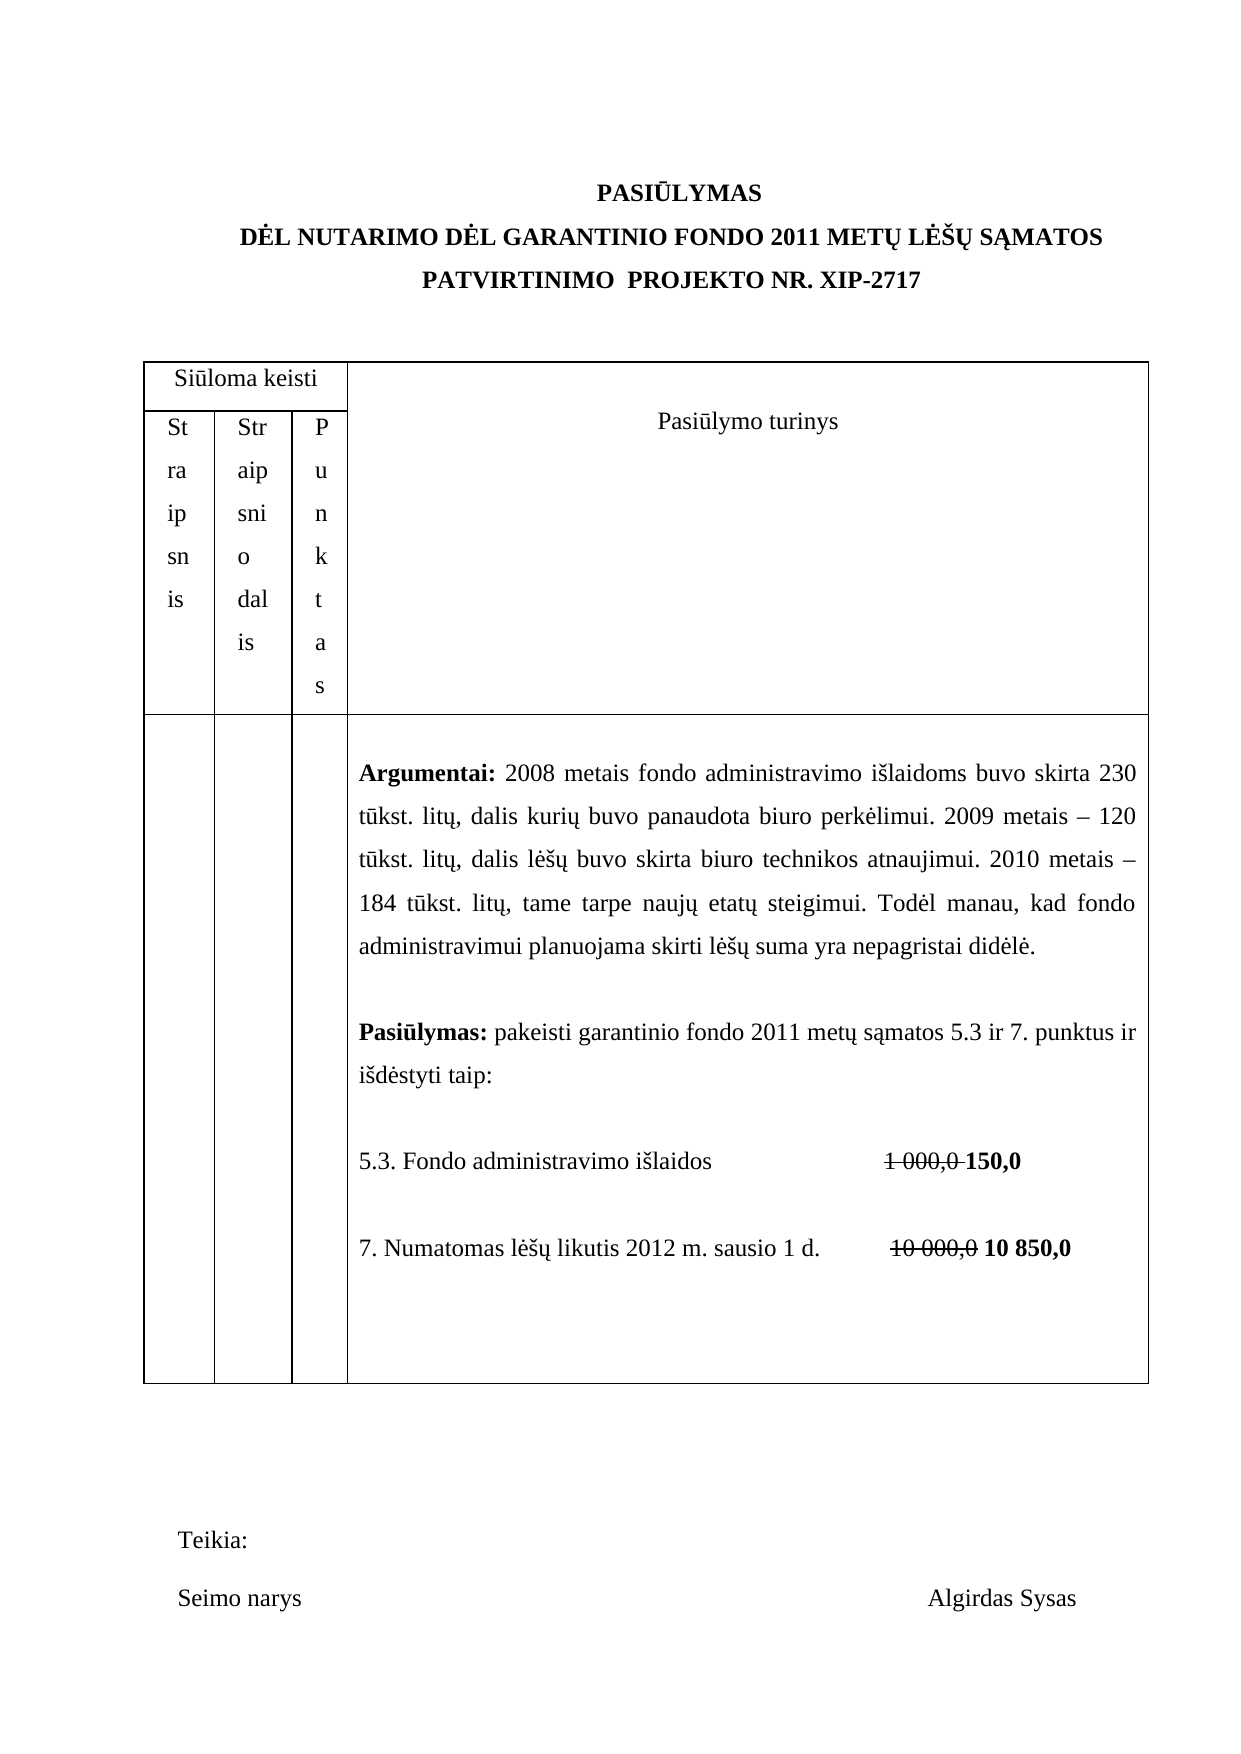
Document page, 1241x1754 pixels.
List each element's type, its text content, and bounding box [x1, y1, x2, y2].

table_header Siūloma keisti [145, 363, 347, 410]
table_header Pasiūlymo turinys [348, 363, 1148, 713]
text DĖL NUTARIMO DĖL GARANTINIO FONDO 2011 METŲ LĖŠŲ SĄMATOS PATVIRTINIMO PROJEKTO NR. XIP-2717 [177, 222, 1166, 293]
text Teikia: [177, 1526, 1181, 1554]
table_cell Straipsnis [145, 412, 214, 713]
table_cell [145, 715, 214, 1383]
table_cell [215, 715, 291, 1383]
table_cell Punktas [293, 412, 347, 713]
table_cell Straipsnio dalis [215, 412, 291, 713]
text PASIŪLYMAS [177, 178, 1181, 207]
table_cell Argumentai: 2008 metais fondo administravimo išlaidoms buvo skirta 230 tūkst. litų, dalis kurių buvo panaudota biuro perkėlimui. 2009 metais – 120 tūkst. litų, dalis lėšų buvo skirta biuro technikos atnaujimui. 2010 metais – 184 tūkst. litų, tame tarpe naujų etatų steigimui. Todėl manau, kad fondo administravimui planuojama skirti lėšų suma yra nepagristai didėlė. Pasiūlymas: pakeisti garantinio fondo 2011 metų sąmatos 5.3 ir 7. punktus ir išdėstyti taip: 5.3. Fondo administravimo išlaidos 1 000,0 150,0 7. Numatomas lėšų likutis 2012 m. sausio 1 d. 10 000,0 10 850,0 [348, 715, 1148, 1383]
text Seimo narys Algirdas Sysas [177, 1583, 1181, 1612]
table_cell [293, 715, 347, 1383]
